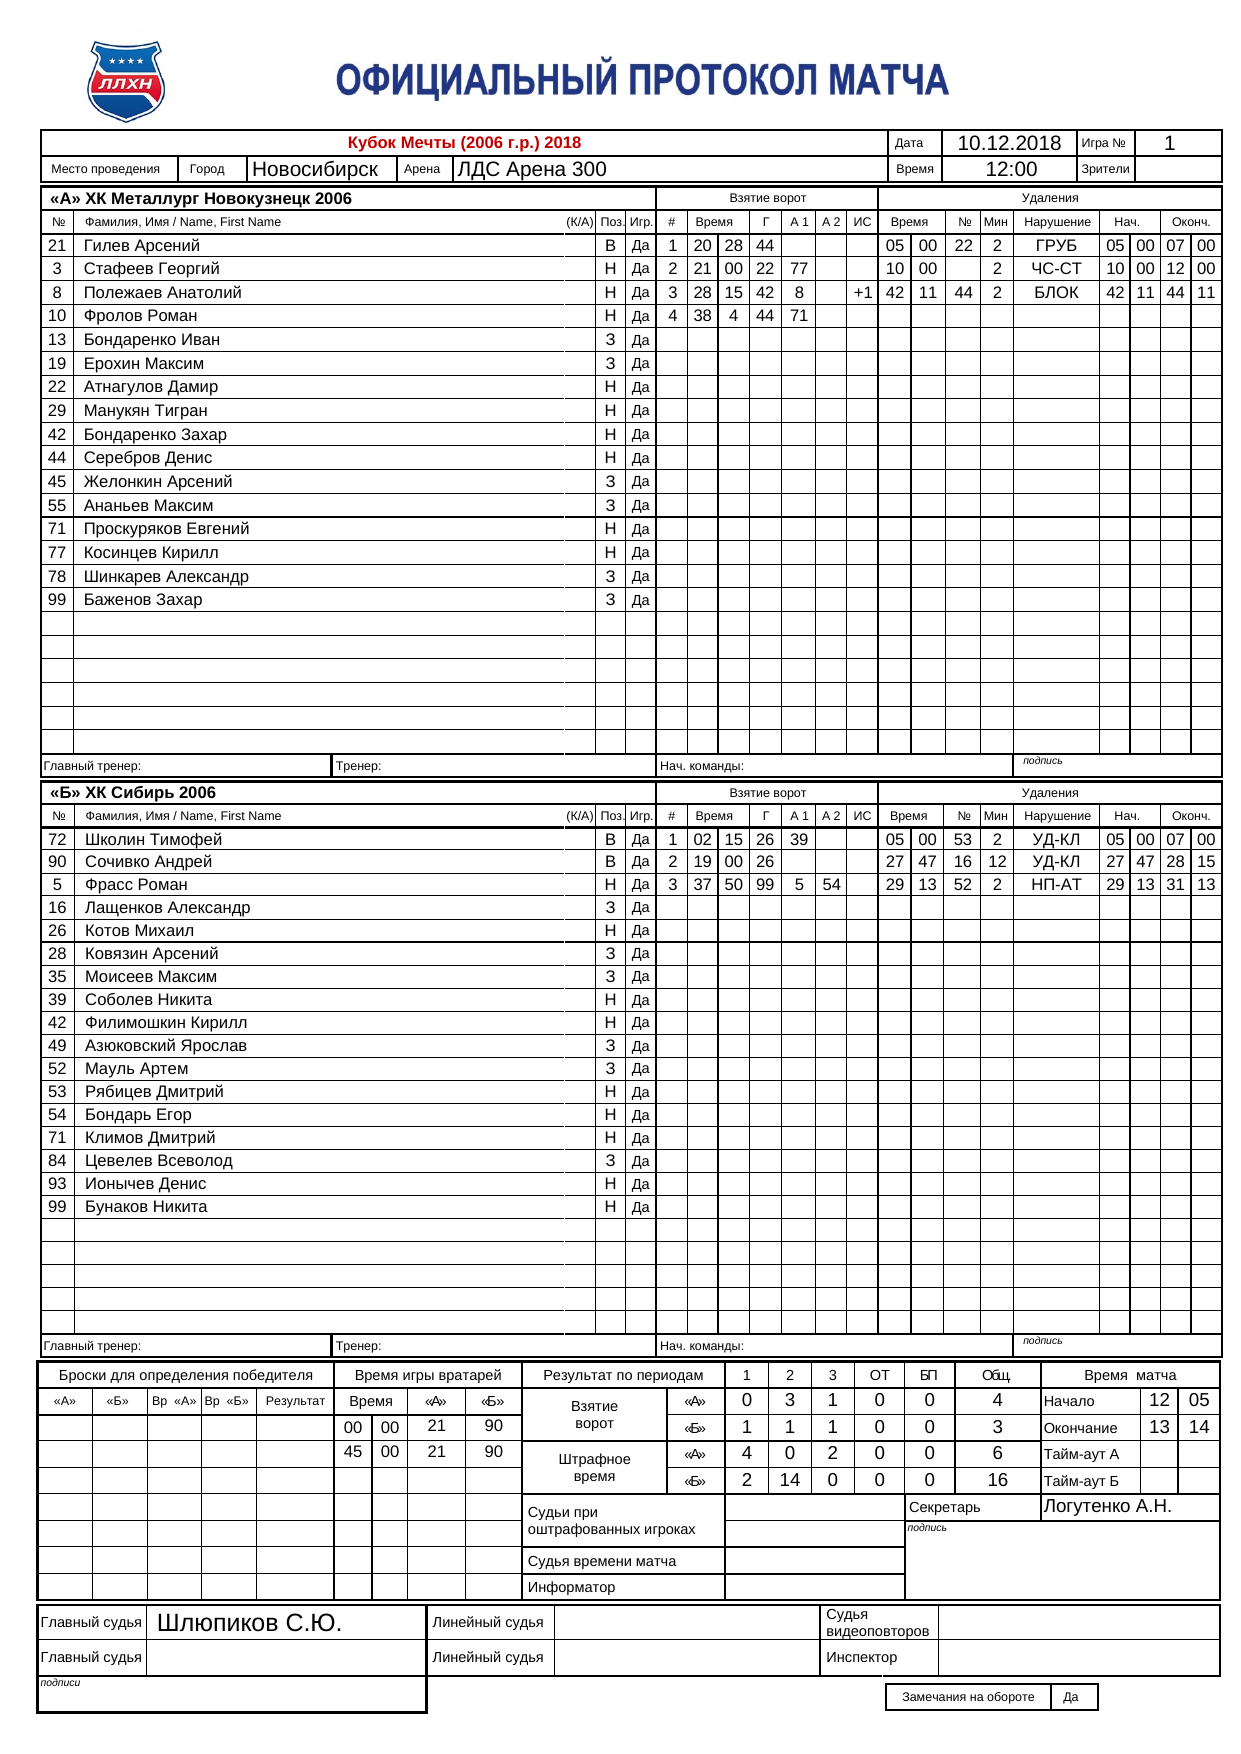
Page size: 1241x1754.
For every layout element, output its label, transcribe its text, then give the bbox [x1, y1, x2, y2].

table_cell [782, 399, 815, 422]
table_cell 5 [42, 874, 74, 895]
table_cell 19 [688, 850, 717, 872]
table_cell 4 [956, 1389, 1040, 1413]
table_cell 12 [1161, 257, 1190, 280]
table_cell [1100, 376, 1129, 398]
table_cell [657, 328, 687, 351]
table_cell 37 [688, 874, 717, 895]
table_cell Да [626, 1150, 655, 1172]
table_cell [981, 966, 1013, 987]
table_cell [879, 636, 910, 658]
table_cell [1161, 328, 1190, 351]
table_cell А 1 [782, 805, 815, 826]
table_cell [750, 943, 781, 964]
table_cell Шинкарев Александр [74, 565, 564, 587]
table_cell [657, 352, 687, 374]
table_cell [688, 352, 717, 374]
table_cell [565, 1012, 595, 1033]
table_cell [750, 352, 781, 374]
table_cell [1014, 659, 1099, 682]
table_cell [719, 518, 749, 540]
table_cell Да [626, 235, 655, 256]
table_cell ЛДС Арена 300 [454, 157, 887, 181]
table_cell (К/А) [565, 211, 595, 233]
table_cell [688, 541, 717, 564]
table_cell 12 [981, 850, 1013, 872]
table_cell 00 [1131, 257, 1160, 280]
table_cell [1014, 1150, 1099, 1172]
table_cell Цевелев Всеволод [75, 1150, 564, 1172]
table_cell [879, 423, 910, 445]
table_cell [879, 1012, 910, 1033]
table_cell [75, 1288, 564, 1310]
table_cell [1014, 376, 1099, 398]
table_cell Результат [257, 1389, 333, 1413]
table_cell [688, 518, 717, 540]
table_cell [1192, 423, 1221, 445]
table_cell 05 [1100, 829, 1129, 849]
table_cell [719, 1242, 749, 1264]
table_cell 16 [956, 1468, 1040, 1493]
table_cell [944, 1265, 980, 1287]
table_cell [39, 1574, 92, 1599]
table_cell [719, 989, 749, 1011]
table_cell [816, 659, 846, 682]
table_cell [847, 518, 877, 540]
table_cell [879, 1288, 910, 1310]
table_cell [565, 1058, 595, 1079]
table_cell [912, 423, 945, 445]
table_cell # [657, 805, 687, 826]
table_cell [1192, 1288, 1221, 1310]
table_cell [719, 541, 749, 564]
table_cell [719, 1311, 749, 1333]
table_cell [782, 943, 815, 964]
table_cell 78 [42, 565, 73, 587]
table_cell 13 [1131, 874, 1160, 895]
table_cell [93, 1468, 147, 1493]
table_cell Гилев Арсений [74, 235, 564, 256]
table_cell Новосибирск [248, 157, 396, 181]
table_cell Поз. [596, 211, 625, 233]
table_cell [688, 1311, 717, 1333]
table_cell 00 [1192, 829, 1221, 849]
table_cell [202, 1574, 256, 1599]
table_cell [816, 235, 846, 256]
table_cell Судья видеоповторов [821, 1606, 938, 1639]
table_cell [847, 1173, 877, 1195]
table_cell [1100, 518, 1129, 540]
table_cell [565, 612, 595, 634]
table_cell [688, 612, 717, 634]
table_cell [1014, 1035, 1099, 1057]
table_cell [1161, 659, 1190, 682]
table_cell [981, 565, 1013, 587]
table_cell [39, 1494, 92, 1520]
table_cell [847, 659, 877, 682]
table_cell [657, 565, 687, 587]
table_cell 26 [42, 920, 74, 941]
table_cell [42, 612, 73, 634]
table_cell [816, 636, 846, 658]
table_cell Мин [981, 805, 1013, 826]
table_cell [1136, 157, 1221, 181]
table_cell [1161, 683, 1190, 706]
table_cell [1100, 1035, 1129, 1057]
table_cell [946, 257, 980, 280]
table_cell Поз. [596, 805, 625, 826]
table_cell [879, 1035, 910, 1057]
table_cell [879, 1196, 910, 1218]
table_cell [981, 1035, 1013, 1057]
table_cell [688, 565, 717, 587]
table_cell [565, 470, 595, 493]
table_cell [981, 588, 1013, 611]
table_cell [1014, 1196, 1099, 1218]
table_cell [879, 966, 910, 987]
table_cell [981, 1150, 1013, 1172]
table_cell 14 [1179, 1415, 1219, 1440]
table_cell [1192, 683, 1221, 706]
table_cell [257, 1416, 333, 1440]
table_cell [373, 1468, 407, 1493]
table_cell Ковязин Арсений [75, 943, 564, 964]
table_cell Н [596, 541, 625, 564]
table_cell [847, 565, 877, 587]
table_cell [688, 920, 717, 941]
table_cell [1161, 1219, 1190, 1241]
table_cell [1161, 1265, 1190, 1287]
table_cell [912, 943, 943, 964]
table_cell 1 [812, 1415, 854, 1440]
table_cell [879, 541, 910, 564]
table_cell 42 [879, 281, 910, 303]
table_cell 2 [726, 1468, 768, 1493]
table_cell [719, 1150, 749, 1172]
table_cell [782, 470, 815, 493]
table_cell [688, 588, 717, 611]
table_cell 53 [42, 1081, 74, 1103]
table_cell [565, 874, 595, 895]
table_cell 54 [42, 1104, 74, 1126]
table_cell [565, 1288, 595, 1310]
table_cell [257, 1521, 333, 1546]
table_cell [912, 1265, 943, 1287]
table_cell [1014, 1242, 1099, 1264]
table_cell [565, 376, 595, 398]
table_cell Вр «Б» [202, 1389, 256, 1413]
table_cell 28 [719, 235, 749, 256]
table_cell Штрафное время [523, 1442, 666, 1493]
table_cell подпись [1014, 755, 1221, 776]
table_cell [555, 1606, 819, 1639]
table_cell [847, 1288, 877, 1310]
table_cell [750, 1104, 781, 1126]
table_cell [202, 1468, 256, 1493]
table_cell [981, 896, 1013, 918]
table_cell 13 [1141, 1415, 1177, 1440]
table_cell [981, 989, 1013, 1011]
table_cell [1192, 1035, 1221, 1057]
table_cell ИС [847, 211, 877, 233]
table_cell [1100, 1196, 1129, 1218]
table_cell [74, 707, 564, 729]
table_cell [981, 707, 1013, 729]
table_cell Н [596, 423, 625, 445]
table_header 1 [1136, 131, 1221, 155]
table_cell [657, 518, 687, 540]
table_header Броски для определения победителя [39, 1363, 333, 1387]
table_cell [1014, 943, 1099, 964]
table_cell [596, 612, 625, 634]
table_cell [1100, 352, 1129, 374]
table_cell [1131, 305, 1160, 327]
table_cell 1 [726, 1415, 768, 1440]
table_cell [847, 1035, 877, 1057]
table_cell [335, 1468, 371, 1493]
table_cell [879, 1242, 910, 1264]
table_cell [688, 1173, 717, 1195]
table_cell З [596, 352, 625, 374]
table_cell [847, 423, 877, 445]
table_cell [688, 446, 717, 469]
table_cell [565, 352, 595, 374]
table_cell Серебров Денис [74, 446, 564, 469]
table_cell Линейный судья [428, 1640, 554, 1675]
table_cell [42, 659, 73, 682]
table_cell [847, 1127, 877, 1149]
table_cell [1192, 565, 1221, 587]
table_cell Мин [981, 211, 1013, 233]
table_cell Главный тренер: [42, 1335, 330, 1356]
table_cell 38 [688, 305, 717, 327]
table_cell [981, 518, 1013, 540]
table_cell [879, 305, 910, 327]
table_cell Логутенко А.Н. [1042, 1495, 1219, 1520]
table_cell Да [626, 1127, 655, 1149]
table_header 2 [769, 1363, 811, 1387]
table_cell [1161, 1196, 1190, 1218]
table_cell Бунаков Никита [75, 1196, 564, 1218]
table_cell Азюковский Ярослав [75, 1035, 564, 1057]
table_cell [946, 636, 980, 658]
table_cell [1192, 1081, 1221, 1103]
table_cell [782, 989, 815, 1011]
table_cell З [596, 966, 625, 987]
table_cell [946, 305, 980, 327]
table_cell 29 [42, 399, 73, 422]
table_cell [719, 966, 749, 987]
table_cell [1192, 1012, 1221, 1033]
table_cell [879, 446, 910, 469]
table_cell [816, 1242, 846, 1264]
table_cell [1100, 920, 1129, 941]
table_cell Н [596, 1173, 625, 1195]
table_cell [981, 920, 1013, 941]
table_cell [816, 612, 846, 634]
table_cell [1192, 707, 1221, 729]
table_cell [750, 1242, 781, 1264]
table_cell [847, 494, 877, 516]
table_cell [1161, 1058, 1190, 1079]
table_cell [1100, 966, 1129, 987]
table_cell [750, 1173, 781, 1195]
table_cell [688, 896, 717, 918]
table_cell [148, 1416, 201, 1440]
table_cell [626, 683, 655, 706]
table_cell [719, 399, 749, 422]
table_cell 11 [912, 281, 945, 303]
table_cell 2 [981, 281, 1013, 303]
table_cell [912, 1081, 943, 1103]
table_header Дата [889, 131, 941, 155]
table_cell 54 [816, 874, 846, 895]
table_cell [912, 1035, 943, 1057]
table_cell [981, 1104, 1013, 1126]
table_cell [565, 257, 595, 280]
table_cell [565, 920, 595, 941]
table_cell [1192, 352, 1221, 374]
table_cell [1131, 683, 1160, 706]
table_cell [939, 1606, 1219, 1639]
table_cell [75, 1242, 564, 1264]
table_cell 77 [42, 541, 73, 564]
table_cell [688, 494, 717, 516]
table_cell Время [688, 211, 749, 233]
table_cell [1014, 707, 1099, 729]
table_cell [750, 1196, 781, 1218]
table_cell [981, 305, 1013, 327]
table_cell [93, 1521, 147, 1546]
table_cell [1161, 1150, 1190, 1172]
table_cell Ананьев Максим [74, 494, 564, 516]
table_cell 39 [42, 989, 74, 1011]
table_cell 0 [855, 1442, 904, 1467]
table_cell [565, 423, 595, 445]
table_cell подпись [1014, 1335, 1221, 1356]
table_cell [565, 328, 595, 351]
table_cell [147, 1640, 425, 1675]
table_cell [847, 588, 877, 611]
table_cell [946, 328, 980, 351]
table_cell 00 [912, 829, 943, 849]
table_cell [750, 612, 781, 634]
table_cell [466, 1547, 521, 1573]
table_cell [944, 920, 980, 941]
table_cell [1131, 943, 1160, 964]
table_cell [944, 1196, 980, 1218]
table_cell [719, 1012, 749, 1033]
table_cell [879, 1150, 910, 1172]
table_header 3 [812, 1363, 854, 1387]
table_cell [626, 612, 655, 634]
table_cell [879, 1265, 910, 1287]
table_cell [912, 328, 945, 351]
table_cell [1131, 1081, 1160, 1103]
table_cell [719, 1265, 749, 1287]
table_cell 49 [42, 1035, 74, 1057]
table_cell [847, 989, 877, 1011]
table_cell [373, 1521, 407, 1546]
table_cell [1131, 446, 1160, 469]
table_cell [944, 1104, 980, 1126]
table_cell 02 [688, 829, 717, 849]
table_cell 13 [42, 328, 73, 351]
table_cell [1131, 494, 1160, 516]
table_cell [688, 636, 717, 658]
table_cell [688, 1150, 717, 1172]
table_cell Н [596, 1127, 625, 1149]
table_cell Да [626, 966, 655, 987]
table_cell [1131, 636, 1160, 658]
table_cell [912, 1173, 943, 1195]
table_cell [1014, 1081, 1099, 1103]
table_cell [1161, 565, 1190, 587]
table_cell [912, 612, 945, 634]
table_cell Котов Михаил [75, 920, 564, 941]
table_cell [719, 730, 749, 753]
table_cell 45 [335, 1441, 371, 1467]
table_cell [912, 588, 945, 611]
table_cell НП-АТ [1014, 874, 1099, 895]
table_cell [408, 1468, 465, 1493]
table_cell [1014, 920, 1099, 941]
table_cell [879, 1104, 910, 1126]
table_cell [657, 1265, 687, 1287]
table_cell [565, 707, 595, 729]
table_cell [42, 730, 73, 753]
table_cell [1161, 1242, 1190, 1264]
table_cell Главный тренер: [42, 755, 330, 776]
table_cell [981, 1242, 1013, 1264]
table_cell [565, 1104, 595, 1126]
table_header Взятие ворот [657, 783, 877, 803]
table_cell [1131, 896, 1160, 918]
table_cell [782, 1219, 815, 1241]
table_cell [719, 943, 749, 964]
table_cell [657, 1173, 687, 1195]
table_cell 11 [1131, 281, 1160, 303]
table_cell Да [626, 281, 655, 303]
table_cell УД-КЛ [1014, 829, 1099, 849]
table_cell Арена [398, 157, 452, 181]
table_cell Г [750, 805, 781, 826]
table_cell [782, 896, 815, 918]
table_cell 11 [1192, 281, 1221, 303]
table_cell Секретарь [906, 1495, 1040, 1520]
table_cell 00 [719, 257, 749, 280]
table_cell [816, 1311, 846, 1333]
table_cell [1014, 328, 1099, 351]
table_cell [847, 257, 877, 280]
table_header Удаления [879, 783, 1221, 803]
table_cell [816, 1265, 846, 1287]
table_cell [657, 1081, 687, 1103]
table_cell [657, 588, 687, 611]
table_cell [74, 659, 564, 682]
table_cell [782, 966, 815, 987]
table_cell Проскуряков Евгений [74, 518, 564, 540]
table_cell [657, 399, 687, 422]
table_cell 0 [769, 1442, 811, 1467]
table_cell [912, 989, 943, 1011]
table_cell В [596, 235, 625, 256]
table_cell З [596, 1035, 625, 1057]
table_cell 3 [657, 281, 687, 303]
table_cell [1100, 943, 1129, 964]
table_cell 45 [42, 470, 73, 493]
table_cell «А» [408, 1389, 465, 1413]
table_cell Время [688, 805, 749, 826]
table_cell [1100, 446, 1129, 469]
table_cell [688, 659, 717, 682]
table_cell [946, 423, 980, 445]
table_cell Нарушение [1014, 805, 1099, 826]
table_cell 19 [42, 352, 73, 374]
table_cell [1131, 707, 1160, 729]
table_cell [981, 470, 1013, 493]
table_cell [750, 1035, 781, 1057]
table_cell [657, 1104, 687, 1126]
table_cell [335, 1494, 371, 1520]
table_cell 5 [782, 874, 815, 895]
table_cell [1131, 1196, 1160, 1218]
table_cell [1192, 1196, 1221, 1218]
table_cell Баженов Захар [74, 588, 564, 611]
table_cell Время [335, 1389, 407, 1413]
table_cell [1100, 1012, 1129, 1033]
table_cell 35 [42, 966, 74, 987]
table_cell [944, 1219, 980, 1241]
table_cell Н [596, 305, 625, 327]
table_cell [719, 565, 749, 587]
table_cell [1014, 565, 1099, 587]
table_cell [1100, 612, 1129, 634]
table_cell 4 [726, 1442, 768, 1467]
table_cell [719, 1219, 749, 1241]
table_cell Фрасс Роман [75, 874, 564, 895]
table_cell [1014, 1104, 1099, 1126]
table_cell [148, 1468, 201, 1493]
table_cell [657, 541, 687, 564]
table_cell [1131, 1311, 1160, 1333]
table_cell [1014, 352, 1099, 374]
table_cell № [42, 211, 73, 233]
table_cell [657, 943, 687, 964]
table_cell 21 [408, 1441, 465, 1467]
table_cell [981, 446, 1013, 469]
table_cell [688, 470, 717, 493]
table_cell [816, 518, 846, 540]
table_cell [257, 1441, 333, 1467]
table_cell [1100, 1219, 1129, 1241]
table_cell [688, 376, 717, 398]
table_cell [657, 636, 687, 658]
table_cell [626, 730, 655, 753]
table_cell [750, 1219, 781, 1241]
table_cell 2 [981, 829, 1013, 849]
table_cell 99 [42, 588, 73, 611]
table_cell [1014, 730, 1099, 753]
table_cell [816, 588, 846, 611]
table_cell [946, 730, 980, 753]
table_cell [1192, 989, 1221, 1011]
table_cell Да [626, 850, 655, 872]
table_cell Н [596, 518, 625, 540]
table_cell [946, 588, 980, 611]
table_cell [565, 1219, 595, 1241]
table_cell [847, 1081, 877, 1103]
table_cell [1100, 730, 1129, 753]
table_cell 44 [42, 446, 73, 469]
table_cell [750, 541, 781, 564]
table_cell 21 [408, 1416, 465, 1440]
table_cell [596, 659, 625, 682]
table_cell [847, 612, 877, 634]
table_cell [981, 1265, 1013, 1287]
table_cell [148, 1494, 201, 1520]
table_cell 1 [657, 235, 687, 256]
table_cell 10 [879, 257, 910, 280]
table_cell Да [626, 376, 655, 398]
table_cell [912, 1012, 943, 1033]
table_cell 28 [42, 943, 74, 964]
table_cell [1192, 1219, 1221, 1241]
table_cell [782, 518, 815, 540]
table_cell [39, 1521, 92, 1546]
table_cell [816, 1081, 846, 1103]
table_cell Да [626, 1173, 655, 1195]
table_cell [1131, 966, 1160, 987]
table_cell [750, 1081, 781, 1103]
table_cell [1131, 1219, 1160, 1241]
table_cell [1161, 352, 1190, 374]
table_cell [42, 1288, 74, 1310]
table_cell [1014, 989, 1099, 1011]
table_cell [466, 1574, 521, 1599]
table_cell [944, 1081, 980, 1103]
table_cell Стафеев Георгий [74, 257, 564, 280]
table_cell Манукян Тигран [74, 399, 564, 422]
table_cell [335, 1574, 371, 1599]
table_cell 0 [726, 1389, 768, 1413]
table_cell 12 [1141, 1389, 1177, 1413]
table_cell [981, 1058, 1013, 1079]
table_cell [1161, 446, 1190, 469]
table_cell [782, 565, 815, 587]
table_cell Зрители [1078, 157, 1134, 181]
table_cell [816, 257, 846, 280]
table_cell [1161, 470, 1190, 493]
table_cell [750, 989, 781, 1011]
table_cell Судьи при оштрафованных игроках [523, 1495, 724, 1546]
table_cell [466, 1468, 521, 1493]
table_cell [257, 1574, 333, 1599]
table_cell Время [879, 211, 945, 233]
table_cell [657, 1288, 687, 1310]
table_cell [466, 1521, 521, 1546]
table_cell 05 [879, 235, 910, 256]
table_cell Да [626, 470, 655, 493]
table_cell [912, 446, 945, 469]
table_cell [1100, 470, 1129, 493]
table_cell [719, 446, 749, 469]
table_cell [626, 1242, 655, 1264]
table_cell [816, 1150, 846, 1172]
table_cell [816, 989, 846, 1011]
table_cell [782, 1058, 815, 1079]
table_cell 12:00 [943, 157, 1076, 181]
table_cell [750, 896, 781, 918]
table_cell 42 [42, 1012, 74, 1033]
table_cell [816, 943, 846, 964]
table_cell Сочивко Андрей [75, 850, 564, 872]
table_cell [565, 1265, 595, 1287]
table_cell [39, 1416, 92, 1440]
table_cell 44 [750, 305, 781, 327]
table_cell [657, 683, 687, 706]
table_cell [657, 1219, 687, 1241]
table_cell [1100, 328, 1129, 351]
table_cell [847, 966, 877, 987]
table_cell [1131, 1265, 1160, 1287]
table_cell [816, 1104, 846, 1126]
table_cell Время [879, 805, 943, 826]
table_cell [1131, 399, 1160, 422]
table_cell Место проведения [42, 157, 177, 181]
table_cell [879, 328, 910, 351]
table_cell Бондаренко Захар [74, 423, 564, 445]
table_cell [946, 446, 980, 469]
table_cell 44 [750, 235, 781, 256]
table_cell [750, 399, 781, 422]
table_cell [596, 730, 625, 753]
table_cell [782, 1288, 815, 1310]
table_cell [202, 1494, 256, 1520]
table_cell [1131, 989, 1160, 1011]
table_cell [1100, 1081, 1129, 1103]
table_cell 0 [905, 1468, 954, 1493]
table_cell [148, 1521, 201, 1546]
table_cell Н [596, 257, 625, 280]
table_cell [148, 1547, 201, 1573]
table_cell [408, 1521, 465, 1546]
table_cell [1131, 1012, 1160, 1033]
table_cell Бондарь Егор [75, 1104, 564, 1126]
table_cell [750, 470, 781, 493]
table_cell Время [889, 157, 941, 181]
table_cell подпись [906, 1522, 1219, 1599]
table_cell [657, 1058, 687, 1079]
table_cell 22 [42, 376, 73, 398]
table_cell 93 [42, 1173, 74, 1195]
table_cell [816, 541, 846, 564]
table_cell [688, 1219, 717, 1241]
table_cell [782, 1242, 815, 1264]
table_cell 0 [855, 1468, 904, 1493]
table_cell Да [626, 896, 655, 918]
table_cell [1192, 612, 1221, 634]
table_cell [944, 1058, 980, 1079]
table_cell [1100, 588, 1129, 611]
table_cell [596, 1265, 625, 1287]
table_cell [1161, 920, 1190, 941]
table_cell [912, 1150, 943, 1172]
table_cell «Б» [668, 1468, 724, 1493]
table_cell Да [626, 541, 655, 564]
table_cell [912, 1242, 943, 1264]
table_cell Желонкин Арсений [74, 470, 564, 493]
table_cell [626, 659, 655, 682]
table_cell [981, 494, 1013, 516]
table_cell [688, 943, 717, 964]
table_cell [1014, 399, 1099, 422]
table_cell [1192, 1058, 1221, 1079]
table_cell [879, 376, 910, 398]
table_cell [750, 966, 781, 987]
table_cell [944, 989, 980, 1011]
table_cell [1192, 730, 1221, 753]
table_header «Б» ХК Сибирь 2006 [42, 783, 655, 803]
table_cell [565, 1081, 595, 1103]
table_cell [816, 328, 846, 351]
table_cell [816, 1035, 846, 1057]
table_cell [1014, 423, 1099, 445]
table_cell [688, 1058, 717, 1079]
table_cell [688, 707, 717, 729]
table_cell Косинцев Кирилл [74, 541, 564, 564]
table_cell Н [596, 376, 625, 398]
table_cell 00 [719, 850, 749, 872]
table_cell Нарушение [1014, 211, 1099, 233]
table_cell 00 [335, 1416, 371, 1440]
table_cell [981, 1081, 1013, 1103]
table_cell З [596, 896, 625, 918]
table_cell [782, 612, 815, 634]
table_cell [565, 1242, 595, 1264]
table_cell [1100, 636, 1129, 658]
table_cell [657, 1150, 687, 1172]
table_cell 26 [750, 829, 781, 849]
table_cell [782, 1104, 815, 1126]
table_cell [657, 470, 687, 493]
table_cell [148, 1574, 201, 1599]
table_cell [719, 707, 749, 729]
table_cell [719, 1058, 749, 1079]
table_cell «А» [39, 1389, 92, 1413]
table_cell 52 [944, 874, 980, 895]
table_cell [981, 1173, 1013, 1195]
table_cell [883, 1677, 1220, 1681]
table_cell [879, 518, 910, 540]
table_cell 13 [912, 874, 943, 895]
table_cell [719, 612, 749, 634]
table_cell [565, 659, 595, 682]
table_cell № [42, 805, 74, 826]
table_cell Нач. [1100, 805, 1160, 826]
table_cell [912, 305, 945, 327]
table_cell [75, 1219, 564, 1241]
table_cell [42, 1242, 74, 1264]
table_cell [912, 1311, 943, 1333]
table_cell [879, 707, 910, 729]
table_cell [202, 1521, 256, 1546]
table_cell [1131, 518, 1160, 540]
table_cell А 1 [782, 211, 815, 233]
table_cell [847, 305, 877, 327]
table_cell [1192, 1150, 1221, 1172]
table_cell 47 [1131, 850, 1160, 872]
table_cell [782, 1035, 815, 1057]
table_cell [565, 683, 595, 706]
table_cell [1192, 1104, 1221, 1126]
table_cell Тренер: [333, 755, 655, 776]
table_cell [1014, 683, 1099, 706]
table_cell [565, 446, 595, 469]
table_cell [1131, 1150, 1160, 1172]
table_cell [1100, 541, 1129, 564]
table_cell [847, 376, 877, 398]
table_cell [202, 1416, 256, 1440]
table_cell «А» [668, 1442, 724, 1467]
table_cell [93, 1574, 147, 1599]
table_cell Да [626, 1058, 655, 1079]
table_cell [816, 920, 846, 941]
table_cell 44 [1161, 281, 1190, 303]
table_cell [750, 423, 781, 445]
table_cell [1100, 1058, 1129, 1079]
table_cell [1014, 966, 1099, 987]
table_cell [42, 1219, 74, 1241]
table_cell [750, 659, 781, 682]
table_cell [1161, 966, 1190, 987]
table_header Время матча [1042, 1363, 1219, 1387]
table_cell Филимошкин Кирилл [75, 1012, 564, 1033]
table_cell В [596, 850, 625, 872]
table_header Да [1052, 1685, 1097, 1709]
table_cell Да [626, 565, 655, 587]
table_cell [93, 1441, 147, 1467]
table_cell [847, 730, 877, 753]
table_cell [912, 707, 945, 729]
table_cell [912, 1058, 943, 1079]
table_cell [879, 1311, 910, 1333]
table_cell «Б» [93, 1389, 147, 1413]
table_cell [565, 399, 595, 422]
table_cell [1014, 1265, 1099, 1287]
table_cell [657, 1196, 687, 1218]
table_cell 05 [1100, 235, 1129, 256]
table_cell [946, 399, 980, 422]
table_cell 27 [879, 850, 910, 872]
table_cell [782, 1311, 815, 1333]
table_cell 27 [1100, 850, 1129, 872]
table_cell Мауль Артем [75, 1058, 564, 1079]
table_cell 1 [769, 1415, 811, 1440]
table_cell [750, 1012, 781, 1033]
table_cell [946, 612, 980, 634]
table_cell [782, 376, 815, 398]
table_cell [565, 1311, 595, 1333]
table_cell Оконч. [1161, 211, 1221, 233]
table_cell [981, 1127, 1013, 1149]
table_cell [1100, 1288, 1129, 1310]
table_cell 20 [688, 235, 717, 256]
table_cell Тайм-аут Б [1042, 1468, 1140, 1493]
table_cell [879, 943, 910, 964]
table_cell [981, 1311, 1013, 1333]
table_cell [944, 1242, 980, 1264]
table_cell [1014, 1058, 1099, 1079]
table_cell [879, 659, 910, 682]
table_cell 00 [373, 1441, 407, 1467]
table_cell [912, 1127, 943, 1149]
table_cell [847, 683, 877, 706]
table_cell [944, 896, 980, 918]
table_cell 15 [1192, 850, 1221, 872]
table_cell [657, 730, 687, 753]
table_cell 07 [1161, 235, 1190, 256]
table_cell [847, 399, 877, 422]
table_cell [946, 565, 980, 587]
table_cell [1141, 1441, 1177, 1467]
table_cell [912, 376, 945, 398]
table_cell [1014, 1012, 1099, 1033]
table_cell # [657, 211, 687, 233]
table_cell З [596, 588, 625, 611]
table_cell [944, 1311, 980, 1333]
table_cell [816, 829, 846, 849]
table_cell [1100, 1265, 1129, 1287]
table_cell [93, 1416, 147, 1440]
table_cell [1161, 399, 1190, 422]
table_cell [816, 565, 846, 587]
table_cell [1100, 1104, 1129, 1126]
table_cell 05 [879, 829, 910, 849]
table_cell 71 [782, 305, 815, 327]
table_header Результат по периодам [523, 1363, 724, 1387]
table_cell Полежаев Анатолий [74, 281, 564, 303]
table_cell [816, 896, 846, 918]
table_cell Город [179, 157, 246, 181]
table_cell 00 [1192, 257, 1221, 280]
table_cell Соболев Никита [75, 989, 564, 1011]
table_cell 29 [1100, 874, 1129, 895]
table_cell [981, 730, 1013, 753]
table_cell Шлюпиков С.Ю. [147, 1606, 425, 1639]
table_cell [750, 730, 781, 753]
table_cell [1014, 494, 1099, 516]
table_cell [626, 1219, 655, 1241]
table_cell 15 [719, 829, 749, 849]
table_cell [148, 1441, 201, 1467]
table_cell [816, 1058, 846, 1079]
table_cell [1161, 896, 1190, 918]
table_cell [1014, 541, 1099, 564]
table_cell [1192, 1127, 1221, 1149]
table_cell [719, 588, 749, 611]
table_cell 1 [812, 1389, 854, 1413]
table_cell 07 [1161, 829, 1190, 849]
table_cell [719, 920, 749, 941]
table_cell Игр. [626, 805, 655, 826]
table_cell [981, 636, 1013, 658]
table_cell [946, 470, 980, 493]
table_cell Ерохин Максим [74, 352, 564, 374]
table_cell [373, 1574, 407, 1599]
table_cell [719, 328, 749, 351]
table_cell [1192, 376, 1221, 398]
table_cell Оконч. [1161, 805, 1221, 826]
table_cell [1192, 588, 1221, 611]
table_cell 90 [466, 1416, 521, 1440]
table_cell Да [626, 257, 655, 280]
table_cell [565, 850, 595, 872]
table_cell [565, 896, 595, 918]
table_cell 2 [981, 235, 1013, 256]
table_cell [596, 1242, 625, 1264]
table_cell [1131, 328, 1160, 351]
table_cell [944, 966, 980, 987]
table_cell [1131, 352, 1160, 374]
table_cell 16 [42, 896, 74, 918]
table_cell [42, 1311, 74, 1333]
table_cell [688, 966, 717, 987]
table_cell [981, 376, 1013, 398]
table_cell Да [626, 943, 655, 964]
table_cell [1161, 636, 1190, 658]
table_cell [1014, 518, 1099, 540]
table_cell [981, 659, 1013, 682]
table_cell [257, 1547, 333, 1573]
picture [5, 28, 1179, 129]
table_cell [912, 470, 945, 493]
table_cell [750, 494, 781, 516]
table_cell [912, 920, 943, 941]
table_cell [782, 1081, 815, 1103]
table_cell 16 [944, 850, 980, 872]
table_cell 3 [42, 257, 73, 280]
table_cell 90 [466, 1441, 521, 1467]
table_cell 0 [905, 1389, 954, 1413]
table_cell 10 [42, 305, 73, 327]
table_cell БЛОК [1014, 281, 1099, 303]
table_cell 0 [812, 1468, 854, 1493]
table_cell [1192, 636, 1221, 658]
table_cell [782, 235, 815, 256]
table_cell [1131, 730, 1160, 753]
table_cell [981, 1196, 1013, 1218]
table_cell [726, 1548, 904, 1573]
table_cell Да [626, 1012, 655, 1033]
table_cell [847, 1265, 877, 1287]
table_cell [879, 470, 910, 493]
table_cell 42 [42, 423, 73, 445]
table_cell [626, 1311, 655, 1333]
table_cell 3 [657, 874, 687, 895]
table_cell УД-КЛ [1014, 850, 1099, 872]
table_cell [1131, 470, 1160, 493]
table_cell [1131, 1173, 1160, 1195]
table_cell Да [626, 352, 655, 374]
table_cell З [596, 943, 625, 964]
table_cell [719, 470, 749, 493]
table_header Замечания на обороте [887, 1685, 1050, 1709]
table_cell [565, 730, 595, 753]
table_cell Моисеев Максим [75, 966, 564, 987]
table_cell [782, 446, 815, 469]
table_cell [688, 1196, 717, 1218]
table_cell Да [626, 446, 655, 469]
table_cell [1014, 1311, 1099, 1333]
table_cell [466, 1494, 521, 1520]
table_cell Тренер: [333, 1335, 655, 1356]
table_cell [847, 1150, 877, 1172]
table_cell [750, 707, 781, 729]
table_cell [719, 494, 749, 516]
table_cell [782, 707, 815, 729]
table_cell [1131, 920, 1160, 941]
table_cell 44 [946, 281, 980, 303]
table_cell [657, 1311, 687, 1333]
table_cell [847, 328, 877, 351]
table_cell [1161, 305, 1190, 327]
table_cell Фамилия, Имя / Name, First Name [75, 805, 565, 826]
table_cell ИС [847, 805, 877, 826]
table_cell [626, 707, 655, 729]
table_cell [1192, 328, 1221, 351]
table_cell [626, 1265, 655, 1287]
table_cell [879, 730, 910, 753]
table_cell [944, 1127, 980, 1149]
table_cell [1131, 1058, 1160, 1079]
table_cell [750, 1311, 781, 1333]
table_cell [688, 989, 717, 1011]
table_cell ГРУБ [1014, 235, 1099, 256]
table_cell [750, 518, 781, 540]
table_cell [626, 1288, 655, 1310]
table_cell [1131, 1242, 1160, 1264]
table_cell [657, 659, 687, 682]
table_cell [1192, 896, 1221, 918]
table_cell [816, 399, 846, 422]
table_cell А 2 [816, 805, 846, 826]
table_cell [946, 494, 980, 516]
table_cell [816, 423, 846, 445]
table_cell [816, 376, 846, 398]
table_cell [1192, 541, 1221, 564]
table_cell [750, 1150, 781, 1172]
table_cell [75, 1265, 564, 1287]
table_cell [782, 352, 815, 374]
table_cell [719, 376, 749, 398]
table_cell [1192, 1311, 1221, 1333]
table_cell [657, 423, 687, 445]
table_cell [719, 659, 749, 682]
table_cell [74, 683, 564, 706]
table_cell [1100, 423, 1129, 445]
table_cell [944, 1012, 980, 1033]
table_cell 1 [657, 829, 687, 849]
table_cell [782, 423, 815, 445]
table_cell [750, 588, 781, 611]
table_cell [816, 966, 846, 987]
table_cell [719, 1288, 749, 1310]
table_cell [750, 1288, 781, 1310]
table_cell [1100, 305, 1129, 327]
table_cell 0 [905, 1442, 954, 1467]
table_cell [1192, 1265, 1221, 1287]
table_cell [1100, 1311, 1129, 1333]
table_cell Начало [1042, 1389, 1140, 1413]
table_cell [657, 1012, 687, 1033]
table_cell [912, 541, 945, 564]
table_cell 4 [719, 305, 749, 327]
table_cell 50 [719, 874, 749, 895]
table_cell [719, 636, 749, 658]
table_cell [335, 1547, 371, 1573]
table_cell [981, 541, 1013, 564]
table_cell З [596, 1058, 625, 1079]
table_cell [42, 683, 73, 706]
table_cell [750, 565, 781, 587]
table_cell [719, 896, 749, 918]
table_cell (К/А) [565, 805, 595, 826]
table_cell [1161, 1311, 1190, 1333]
table_cell [782, 1173, 815, 1195]
table_cell Судья времени матча [523, 1548, 724, 1573]
table_cell [93, 1547, 147, 1573]
table_cell [912, 730, 945, 753]
table_cell [373, 1547, 407, 1573]
table_cell [1100, 1242, 1129, 1264]
table_cell [1014, 896, 1099, 918]
table_cell [879, 1219, 910, 1241]
table_cell [1100, 399, 1129, 422]
table_cell 21 [688, 257, 717, 280]
table_cell [816, 470, 846, 493]
table_cell 3 [956, 1415, 1040, 1440]
table_cell [847, 1012, 877, 1033]
table_cell [719, 1081, 749, 1103]
table_cell [1099, 1682, 1220, 1711]
table_cell [847, 1242, 877, 1264]
table_cell 00 [1131, 235, 1160, 256]
table_cell [1161, 541, 1190, 564]
table_cell [1014, 1288, 1099, 1310]
table_cell [912, 399, 945, 422]
table_cell [939, 1640, 1219, 1675]
table_cell [847, 920, 877, 941]
table_cell 29 [879, 874, 910, 895]
table_cell 71 [42, 1127, 74, 1149]
table_cell Н [596, 1104, 625, 1126]
table_cell [847, 943, 877, 964]
table_cell [555, 1640, 819, 1675]
table_cell Тайм-аут А [1042, 1441, 1140, 1467]
table_cell Нач. команды: [657, 755, 1012, 776]
table_cell [981, 612, 1013, 634]
table_cell Лащенков Александр [75, 896, 564, 918]
table_cell [657, 989, 687, 1011]
table_cell [688, 683, 717, 706]
table_cell [719, 1104, 749, 1126]
table_header Игра № [1078, 131, 1134, 155]
table_header БП [905, 1363, 954, 1387]
table_cell [688, 730, 717, 753]
table_cell +1 [847, 281, 877, 303]
table_cell [879, 399, 910, 422]
table_cell [1131, 565, 1160, 587]
table_cell [879, 565, 910, 587]
table_cell [657, 376, 687, 398]
table_cell З [596, 470, 625, 493]
table_cell Да [626, 494, 655, 516]
table_cell [847, 541, 877, 564]
table_cell [782, 850, 815, 872]
table_cell [565, 1173, 595, 1195]
table_cell Да [626, 399, 655, 422]
table_cell 00 [1131, 829, 1160, 849]
table_cell [816, 1127, 846, 1149]
table_cell 47 [912, 850, 943, 872]
table_cell 8 [782, 281, 815, 303]
table_cell [981, 1288, 1013, 1310]
table_cell [1141, 1468, 1177, 1493]
table_cell [1014, 612, 1099, 634]
table_cell [1192, 943, 1221, 964]
table_cell [1179, 1441, 1219, 1467]
table_cell [847, 707, 877, 729]
table_cell [1014, 1219, 1099, 1241]
table_cell [782, 1196, 815, 1218]
table_cell № [944, 805, 980, 826]
table_cell [1100, 1127, 1129, 1149]
table_cell Ионычев Денис [75, 1173, 564, 1195]
table_cell 00 [912, 235, 945, 256]
table_cell [782, 636, 815, 658]
table_cell [782, 588, 815, 611]
table_cell 53 [944, 829, 980, 849]
table_cell [688, 328, 717, 351]
table_cell [726, 1495, 904, 1520]
table_cell 13 [1192, 874, 1221, 895]
table_cell 15 [719, 281, 749, 303]
table_cell [816, 1196, 846, 1218]
table_cell [750, 1265, 781, 1287]
table_cell [1192, 518, 1221, 540]
table_cell [1014, 1127, 1099, 1149]
table_cell 72 [42, 829, 74, 849]
table_cell [816, 707, 846, 729]
table_cell [1192, 1242, 1221, 1264]
table_cell [946, 683, 980, 706]
table_cell 00 [1192, 235, 1221, 256]
table_cell [782, 1127, 815, 1149]
table_cell [335, 1521, 371, 1546]
table_cell [847, 829, 877, 849]
table_cell [1192, 966, 1221, 987]
table_cell [565, 518, 595, 540]
table_cell 2 [981, 257, 1013, 280]
table_cell Н [596, 1196, 625, 1218]
table_cell Н [596, 1081, 625, 1103]
table_cell [750, 920, 781, 941]
table_cell 42 [1100, 281, 1129, 303]
table_cell 28 [1161, 850, 1190, 872]
table_cell [719, 683, 749, 706]
table_cell [565, 588, 595, 611]
table_cell [565, 989, 595, 1011]
table_cell [565, 541, 595, 564]
table_cell Атнагулов Дамир [74, 376, 564, 398]
table_cell [1014, 636, 1099, 658]
table_cell [750, 376, 781, 398]
table_cell [688, 1104, 717, 1126]
table_cell [202, 1441, 256, 1467]
table_cell Инспектор [821, 1640, 938, 1675]
table_cell [596, 636, 625, 658]
table_cell [981, 423, 1013, 445]
table_cell Н [596, 281, 625, 303]
table_cell [42, 707, 73, 729]
table_cell [719, 1127, 749, 1149]
table_header Общ. [956, 1363, 1040, 1387]
table_cell [782, 920, 815, 941]
table_cell [688, 1242, 717, 1264]
table_cell [1014, 588, 1099, 611]
table_cell А 2 [816, 211, 846, 233]
table_cell [1161, 423, 1190, 445]
table_cell 6 [956, 1442, 1040, 1467]
table_cell [657, 896, 687, 918]
table_cell 71 [42, 518, 73, 540]
table_cell [1100, 1173, 1129, 1195]
table_cell [719, 423, 749, 445]
table_cell [879, 1127, 910, 1149]
table_cell [847, 636, 877, 658]
table_cell [408, 1494, 465, 1520]
table_cell [688, 1012, 717, 1033]
table_cell [816, 494, 846, 516]
table_cell [74, 730, 564, 753]
table_cell Да [626, 829, 655, 849]
table_cell [750, 1058, 781, 1079]
table_cell [657, 1035, 687, 1057]
table_cell [596, 1219, 625, 1241]
table_cell [688, 1035, 717, 1057]
table_cell [944, 1173, 980, 1195]
table_cell 26 [750, 850, 781, 872]
table_cell [688, 1081, 717, 1103]
table_cell [1179, 1468, 1219, 1493]
table_cell 22 [946, 235, 980, 256]
table_cell [750, 328, 781, 351]
table_cell [1100, 896, 1129, 918]
table_cell [1100, 659, 1129, 682]
table_cell [1161, 1035, 1190, 1057]
table_cell [750, 1127, 781, 1149]
table_cell [1014, 1173, 1099, 1195]
table_cell [912, 1104, 943, 1126]
table_cell 8 [42, 281, 73, 303]
table_cell 39 [782, 829, 815, 849]
table_cell 0 [855, 1389, 904, 1413]
table_cell [1014, 446, 1099, 469]
table_cell [428, 1677, 882, 1711]
table_cell Нач. [1100, 211, 1160, 233]
table_cell [1192, 399, 1221, 422]
table_cell [912, 518, 945, 540]
table_cell Да [626, 1104, 655, 1126]
table_cell 99 [42, 1196, 74, 1218]
table_cell [879, 494, 910, 516]
table_cell [1192, 1173, 1221, 1195]
table_cell [1131, 541, 1160, 564]
table_cell [657, 920, 687, 941]
table_cell [946, 707, 980, 729]
table_cell [879, 588, 910, 611]
table_cell [565, 943, 595, 964]
table_cell [946, 376, 980, 398]
table_cell [626, 636, 655, 658]
table_cell [782, 494, 815, 516]
table_cell 28 [688, 281, 717, 303]
table_cell [1192, 446, 1221, 469]
table_cell В [596, 829, 625, 849]
table_cell «Б » [466, 1389, 521, 1413]
table_cell [1131, 376, 1160, 398]
table_cell Да [626, 989, 655, 1011]
table_cell [879, 896, 910, 918]
table_cell Рябицев Дмитрий [75, 1081, 564, 1103]
table_cell [847, 1219, 877, 1241]
table_cell [1014, 305, 1099, 327]
table_cell «А» [668, 1389, 724, 1413]
table_cell [565, 235, 595, 256]
table_cell [596, 1311, 625, 1333]
table_cell [912, 683, 945, 706]
table_cell Вр «А» [148, 1389, 201, 1413]
table_cell [1100, 494, 1129, 516]
table_cell «Б» [668, 1415, 724, 1440]
table_cell [847, 470, 877, 493]
table_cell [565, 494, 595, 516]
table_cell Да [626, 874, 655, 895]
table_cell [202, 1547, 256, 1573]
table_cell [1161, 1012, 1190, 1033]
table_cell [981, 352, 1013, 374]
table_cell 14 [769, 1468, 811, 1493]
table_cell [816, 1173, 846, 1195]
table_cell [1131, 1035, 1160, 1057]
table_cell 99 [750, 874, 781, 895]
table_cell [688, 1288, 717, 1310]
table_cell [408, 1574, 465, 1599]
table_cell [657, 1242, 687, 1264]
table_cell 2 [981, 874, 1013, 895]
table_cell [42, 636, 73, 658]
table_cell [1131, 612, 1160, 634]
table_cell Да [626, 328, 655, 351]
table_cell [816, 683, 846, 706]
table_header 10.12.2018 [943, 131, 1076, 155]
table_cell 52 [42, 1058, 74, 1079]
table_cell Школин Тимофей [75, 829, 564, 849]
table_cell [657, 494, 687, 516]
table_cell [1161, 707, 1190, 729]
table_cell [912, 352, 945, 374]
table_cell [719, 352, 749, 374]
table_cell [1100, 707, 1129, 729]
table_header Удаления [879, 188, 1221, 209]
table_cell 84 [42, 1150, 74, 1172]
table_cell [39, 1441, 92, 1467]
table_cell [912, 1196, 943, 1218]
table_cell [257, 1494, 333, 1520]
table_cell [688, 1265, 717, 1287]
table_cell Да [626, 920, 655, 941]
table_cell [726, 1575, 904, 1599]
table_cell [1161, 1127, 1190, 1149]
table_cell [847, 1058, 877, 1079]
table_cell [750, 446, 781, 469]
table_cell [782, 730, 815, 753]
table_header Время игры вратарей [335, 1363, 521, 1387]
table_cell [565, 1150, 595, 1172]
table_cell З [596, 1150, 625, 1172]
table_header Кубок Мечты (2006 г.р.) 2018 [42, 131, 887, 155]
table_cell [1131, 588, 1160, 611]
table_cell 3 [769, 1389, 811, 1413]
table_cell 0 [855, 1415, 904, 1440]
table_cell Да [626, 1035, 655, 1057]
table_cell Фролов Роман [74, 305, 564, 327]
table_cell [879, 683, 910, 706]
table_cell [39, 1547, 92, 1573]
table_cell [816, 1219, 846, 1241]
table_cell [816, 1288, 846, 1310]
table_cell [912, 565, 945, 587]
table_cell [782, 683, 815, 706]
table_cell [1100, 565, 1129, 587]
table_cell [1161, 943, 1190, 964]
table_cell [719, 1196, 749, 1218]
table_cell [912, 636, 945, 658]
table_cell [816, 281, 846, 303]
table_cell [565, 829, 595, 849]
table_cell [847, 874, 877, 895]
table_cell [688, 1127, 717, 1149]
table_cell [726, 1521, 904, 1546]
table_cell [1161, 376, 1190, 398]
table_cell [1161, 588, 1190, 611]
table_cell [565, 281, 595, 303]
table_cell [1161, 1081, 1190, 1103]
table_cell [847, 896, 877, 918]
table_header Взятие ворот [657, 188, 877, 209]
table_cell [1161, 494, 1190, 516]
table_cell 2 [657, 850, 687, 872]
table_cell [981, 328, 1013, 351]
table_cell [1100, 989, 1129, 1011]
table_header ОТ [855, 1363, 904, 1387]
table_cell [879, 612, 910, 634]
table_cell З [596, 565, 625, 587]
table_cell [565, 966, 595, 987]
table_cell [912, 494, 945, 516]
table_cell Н [596, 874, 625, 895]
table_cell [1131, 423, 1160, 445]
table_cell [981, 1012, 1013, 1033]
table_cell 00 [912, 257, 945, 280]
table_cell [782, 328, 815, 351]
table_cell [1161, 612, 1190, 634]
table_cell [1161, 989, 1190, 1011]
table_cell Бондаренко Иван [74, 328, 564, 351]
table_cell Г [750, 211, 781, 233]
table_cell [946, 352, 980, 374]
table_cell [879, 989, 910, 1011]
table_cell [1161, 518, 1190, 540]
table_cell [1161, 1104, 1190, 1126]
table_cell подписи [39, 1677, 425, 1711]
table_header «А» ХК Металлург Новокузнецк 2006 [42, 188, 655, 209]
table_cell [847, 235, 877, 256]
table_cell Фамилия, Имя / Name, First Name [74, 211, 565, 233]
table_cell [565, 305, 595, 327]
table_cell [1131, 659, 1160, 682]
table_cell [373, 1494, 407, 1520]
table_cell [657, 707, 687, 729]
table_cell № [946, 211, 980, 233]
table_cell Н [596, 989, 625, 1011]
table_cell 00 [373, 1416, 407, 1440]
table_cell [1192, 920, 1221, 941]
table_cell [565, 1127, 595, 1149]
table_cell [981, 683, 1013, 706]
table_cell [1100, 683, 1129, 706]
table_cell [596, 683, 625, 706]
table_cell [944, 943, 980, 964]
table_cell [946, 518, 980, 540]
table_cell [981, 1219, 1013, 1241]
table_cell [782, 1150, 815, 1172]
table_cell [1161, 1288, 1190, 1310]
table_cell [657, 446, 687, 469]
table_cell [816, 305, 846, 327]
table_cell [879, 1081, 910, 1103]
table_cell З [596, 328, 625, 351]
table_cell [1131, 1104, 1160, 1126]
table_cell [847, 1196, 877, 1218]
table_cell [1131, 1127, 1160, 1149]
table_cell 05 [1179, 1389, 1219, 1413]
table_cell [657, 966, 687, 987]
table_cell [42, 1265, 74, 1287]
table_cell [596, 1288, 625, 1310]
table_cell Да [626, 588, 655, 611]
table_cell [657, 1127, 687, 1149]
table_cell Взятие ворот [523, 1389, 666, 1440]
table_cell 2 [812, 1442, 854, 1467]
table_cell 55 [42, 494, 73, 516]
table_cell [1161, 1173, 1190, 1195]
table_cell Да [626, 305, 655, 327]
table_cell [1192, 305, 1221, 327]
table_cell [688, 423, 717, 445]
table_cell [408, 1547, 465, 1573]
table_cell Н [596, 1012, 625, 1033]
table_cell [879, 352, 910, 374]
table_cell [847, 1104, 877, 1126]
table_cell 42 [750, 281, 781, 303]
table_cell [1014, 470, 1099, 493]
table_cell [816, 446, 846, 469]
table_cell [981, 943, 1013, 964]
table_cell 22 [750, 257, 781, 280]
table_cell [816, 850, 846, 872]
table_cell [1100, 1150, 1129, 1172]
table_cell Да [626, 518, 655, 540]
table_cell [565, 565, 595, 587]
table_cell [74, 636, 564, 658]
table_cell [657, 612, 687, 634]
table_cell [688, 399, 717, 422]
table_cell [847, 850, 877, 872]
table_cell З [596, 494, 625, 516]
table_cell [750, 683, 781, 706]
table_cell [847, 352, 877, 374]
table_cell [782, 659, 815, 682]
table_cell Главный судья [39, 1640, 146, 1675]
table_cell [782, 1012, 815, 1033]
table_cell Информатор [523, 1575, 724, 1599]
table_cell 2 [657, 257, 687, 280]
table_cell Игр. [626, 211, 655, 233]
table_cell [750, 636, 781, 658]
table_cell [912, 1219, 943, 1241]
table_cell 10 [1100, 257, 1129, 280]
table_cell [1161, 730, 1190, 753]
table_cell 0 [905, 1415, 954, 1440]
table_cell Да [626, 1196, 655, 1218]
table_cell Нач. команды: [657, 1335, 1012, 1356]
table_cell [981, 399, 1013, 422]
table_cell 31 [1161, 874, 1190, 895]
table_cell [879, 1058, 910, 1079]
table_cell ЧС-СТ [1014, 257, 1099, 280]
table_cell Н [596, 399, 625, 422]
table_cell 90 [42, 850, 74, 872]
table_cell [565, 1035, 595, 1057]
table_cell [912, 659, 945, 682]
table_cell Да [626, 423, 655, 445]
table_cell [75, 1311, 564, 1333]
table_cell Главный судья [39, 1606, 146, 1639]
table_cell [879, 1173, 910, 1195]
table_cell [944, 1288, 980, 1310]
table_cell [719, 1173, 749, 1195]
table_cell Н [596, 446, 625, 469]
table_cell Окончание [1042, 1415, 1140, 1440]
table_cell [719, 1035, 749, 1057]
table_cell [782, 541, 815, 564]
table_cell [912, 896, 943, 918]
table_cell Линейный судья [428, 1606, 554, 1639]
table_cell [74, 612, 564, 634]
table_cell 21 [42, 235, 73, 256]
table_cell [93, 1494, 147, 1520]
table_header 1 [726, 1363, 768, 1387]
table_cell Да [626, 1081, 655, 1103]
table_cell [944, 1150, 980, 1172]
table_cell 77 [782, 257, 815, 280]
table_cell [847, 446, 877, 469]
table_cell [1192, 659, 1221, 682]
table_cell [944, 1035, 980, 1057]
table_cell [565, 636, 595, 658]
table_cell [1192, 470, 1221, 493]
table_cell [946, 659, 980, 682]
table_cell [816, 352, 846, 374]
table_cell [912, 966, 943, 987]
table_cell [39, 1468, 92, 1493]
table_cell [565, 1196, 595, 1218]
table_cell [596, 707, 625, 729]
table_cell [847, 1311, 877, 1333]
table_cell Н [596, 920, 625, 941]
table_cell [946, 541, 980, 564]
table_cell [1131, 1288, 1160, 1310]
table_cell [912, 1288, 943, 1310]
table_cell [879, 920, 910, 941]
table_cell Климов Дмитрий [75, 1127, 564, 1149]
table_cell [816, 730, 846, 753]
table_cell [257, 1468, 333, 1493]
table_cell [782, 1265, 815, 1287]
table_cell [1192, 494, 1221, 516]
table_cell 4 [657, 305, 687, 327]
table_cell [816, 1012, 846, 1033]
